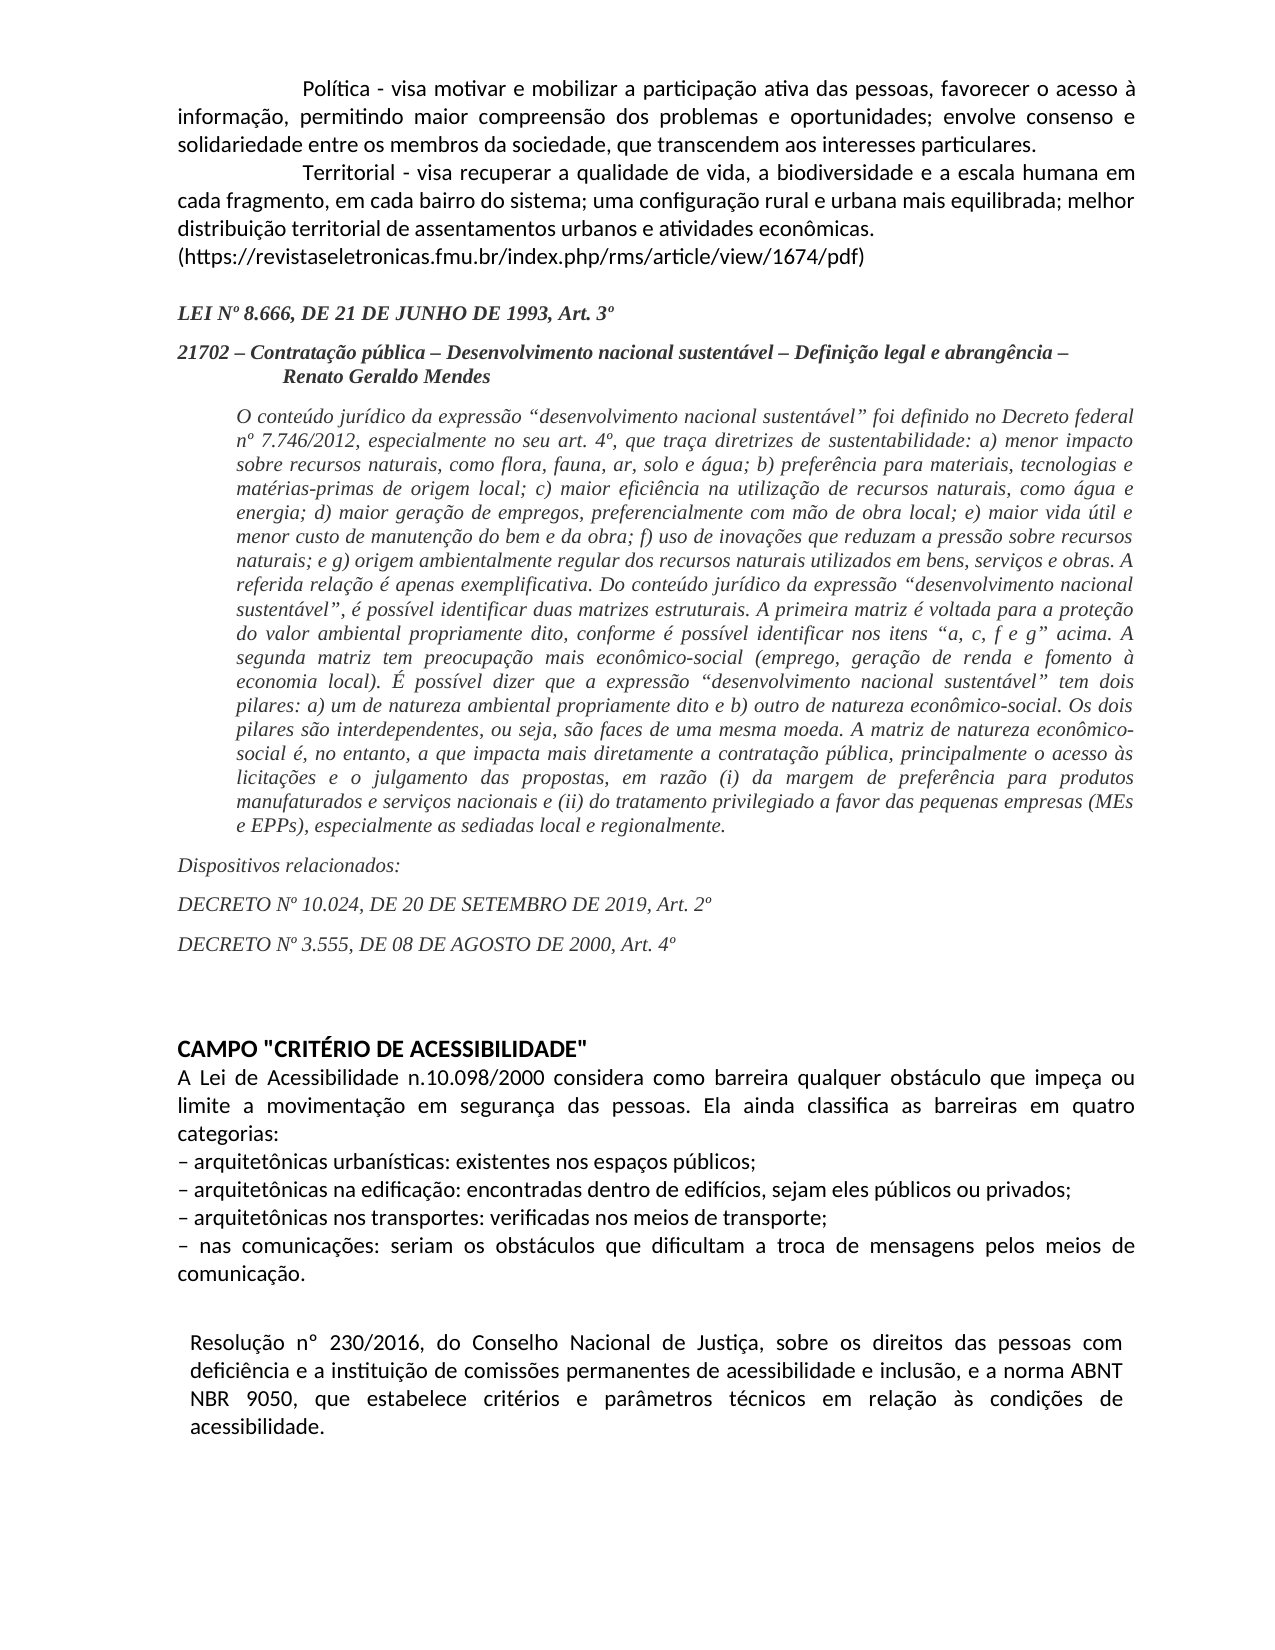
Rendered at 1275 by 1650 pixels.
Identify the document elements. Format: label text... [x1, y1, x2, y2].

subtitle DECRETO Nº 10.024, DE 20 DE SETEMBRO DE 2019, Art. 2º [177, 892, 1137, 916]
subtitle DECRETO Nº 3.555, DE 08 DE AGOSTO DE 2000, Art. 4º [177, 932, 1137, 956]
text A Lei de Acessibilidade n.10.098/2000 considera como barreira qualquer obstáculo que impeça ou limite a movimentação em segurança das pessoas. Ela ainda classifica as barreiras em quatro categorias: [177, 1063, 1137, 1147]
text (https://revistaseletronicas.fmu.br/index.php/rms/article/view/1674/pdf) [177, 242, 1137, 270]
subtitle Dispositivos relacionados: [177, 853, 1137, 877]
subtitle LEI Nº 8.666, DE 21 DE JUNHO DE 1993, Art. 3º [177, 301, 1137, 324]
text – arquitetônicas na edificação: encontradas dentro de edifícios, sejam eles públicos ou privados; [177, 1175, 1137, 1203]
subtitle 21702 – Contratação pública – Desenvolvimento nacional sustentável – Definição legal e abrangência – Renato Geraldo Mendes [177, 340, 1137, 388]
text Política - visa motivar e mobilizar a participação ativa das pessoas, favorecer o acesso à informação, permitindo maior compreensão dos problemas e oportunidades; envolve consenso e solidariedade entre os membros da sociedade, que transcendem aos interesses particulares. [177, 74, 1137, 158]
text CAMPO "CRITÉRIO DE ACESSIBILIDADE" [177, 1033, 1137, 1063]
text Resolução nº 230/2016, do Conselho Nacional de Justiça, sobre os direitos das pessoas com deficiência e a instituição de comissões permanentes de acessibilidade e inclusão, e a norma ABNT NBR 9050, que estabelece critérios e parâmetros técnicos em relação às condições de acessibilidade. [190, 1328, 1124, 1440]
text Territorial - visa recuperar a qualidade de vida, a biodiversidade e a escala humana em cada fragmento, em cada bairro do sistema; uma configuração rural e urbana mais equilibrada; melhor distribuição territorial de assentamentos urbanos e atividades econômicas. [177, 158, 1137, 242]
text – arquitetônicas nos transportes: verificadas nos meios de transporte; [177, 1203, 1137, 1231]
text – nas comunicações: seriam os obstáculos que dificultam a troca de mensagens pelos meios de comunicação. [177, 1231, 1137, 1287]
subtitle O conteúdo jurídico da expressão “desenvolvimento nacional sustentável” foi definido no Decreto federal nº 7.746/2012, especialmente no seu art. 4º, que traça diretrizes de sustentabilidade: a) menor impacto sobre recursos naturais, como flora, fauna, ar, solo e água; b) preferência para materiais, tecnologias e matérias-primas de origem local; c) maior eficiência na utilização de recursos naturais, como água e energia; d) maior geração de empregos, preferencialmente com mão de obra local; e) maior vida útil e menor custo de manutenção do bem e da obra; f) uso de inovações que reduzam a pressão sobre recursos naturais; e g) origem ambientalmente regular dos recursos naturais utilizados em bens, serviços e obras. A referida relação é apenas exemplificativa. Do conteúdo jurídico da expressão “desenvolvimento nacional sustentável”, é possível identificar duas matrizes estruturais. A primeira matriz é voltada para a proteção do valor ambiental propriamente dito, conforme é possível identificar nos itens “a, c, f e g” acima. A segunda matriz tem preocupação mais econômico-social (emprego, geração de renda e fomento à economia local). É possível dizer que a expressão “desenvolvimento nacional sustentável” tem dois pilares: a) um de natureza ambiental propriamente dito e b) outro de natureza econômico-social. Os dois pilares são interdependentes, ou seja, são faces de uma mesma moeda. A matriz de natureza econômico-social é, no entanto, a que impacta mais diretamente a contratação pública, principalmente o acesso às licitações e o julgamento das propostas, em razão (i) da margem de preferência para produtos manufaturados e serviços nacionais e (ii) do tratamento privilegiado a favor das pequenas empresas (MEs e EPPs), especialmente as sediadas local e regionalmente. [236, 404, 1137, 837]
text – arquitetônicas urbanísticas: existentes nos espaços públicos; [177, 1147, 1137, 1175]
